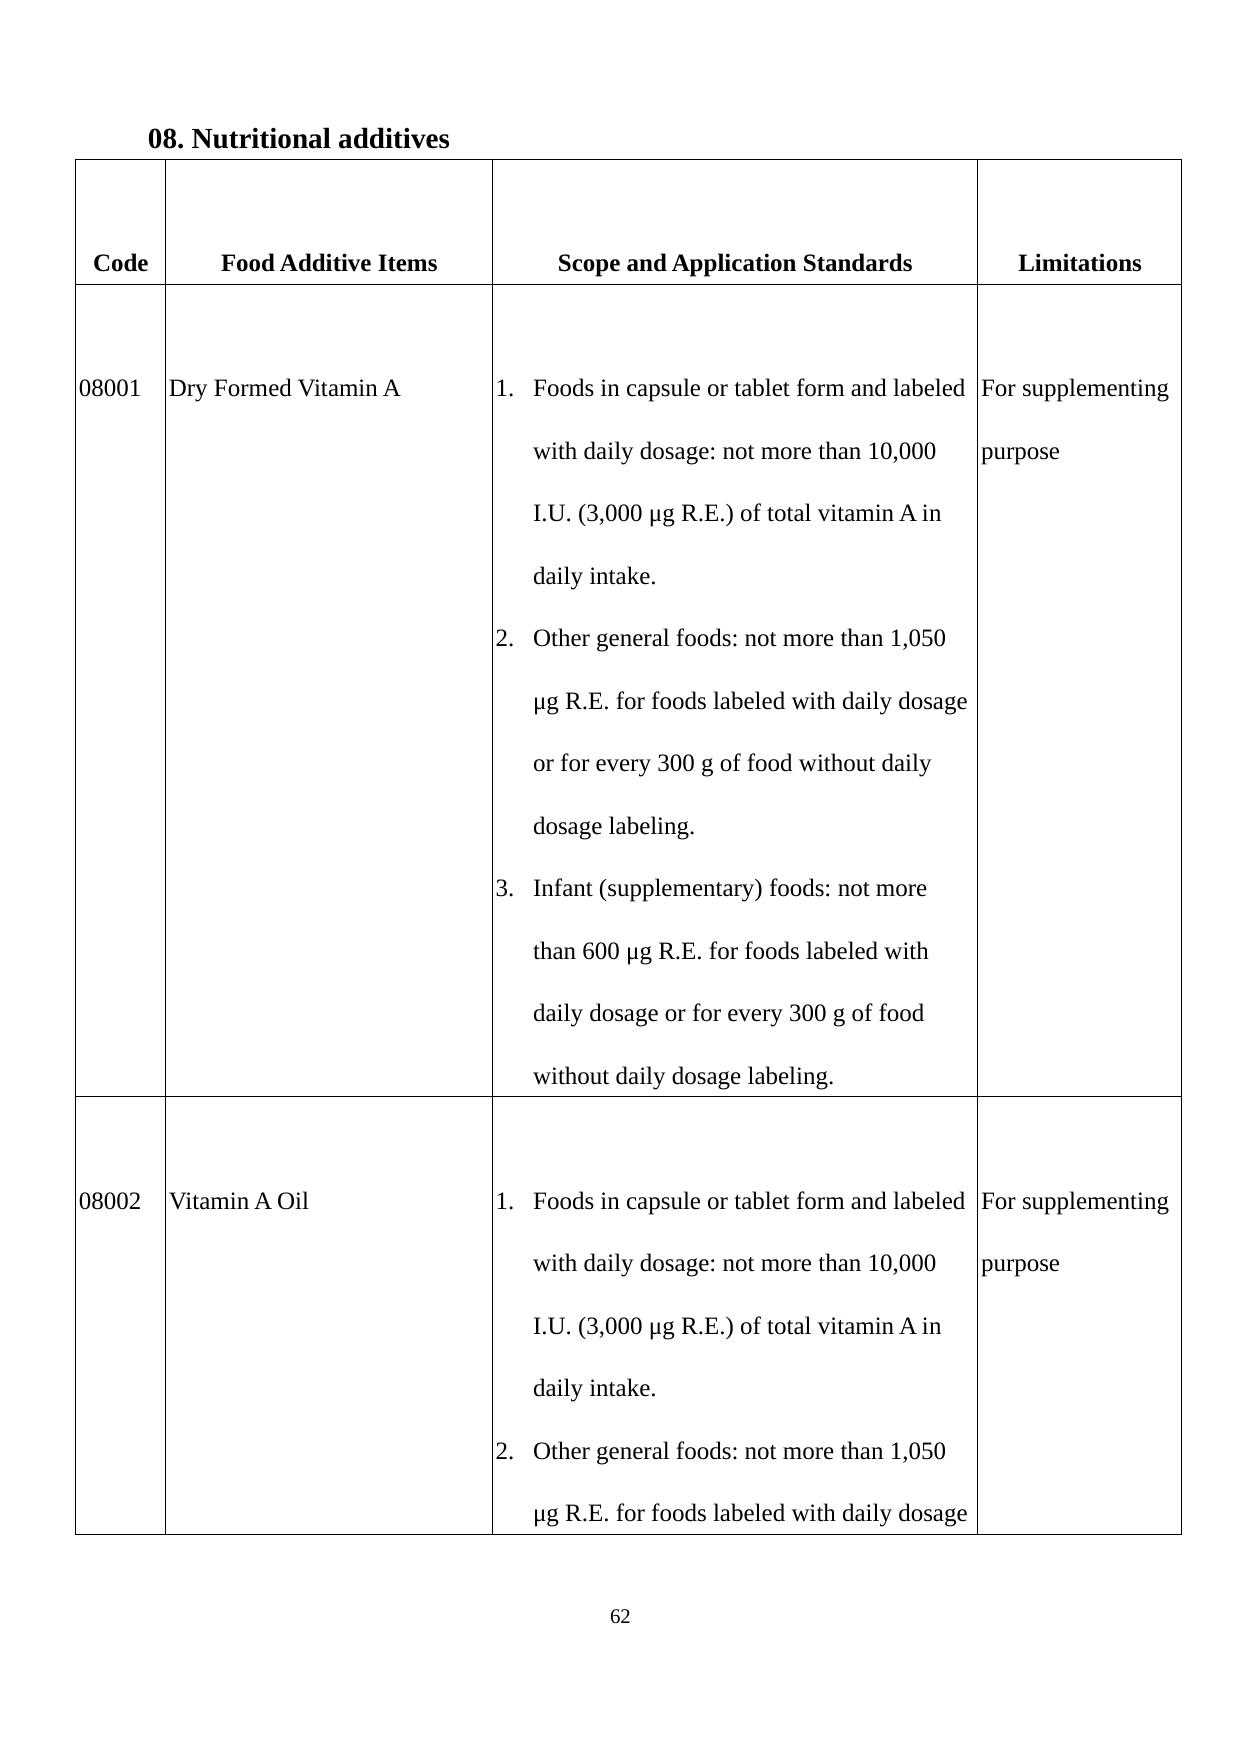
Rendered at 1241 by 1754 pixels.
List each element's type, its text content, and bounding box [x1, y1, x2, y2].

table_cell Foods in capsule or tablet form and labeled with daily dosage: not more than 10,000 I.U. (3,000 μg R.E.) of total vitamin A in daily intake. Other general foods: not more than 1,050 μg R.E. for foods labeled with daily dosage [493, 1097, 977, 1534]
table_cell 08001 [76, 285, 165, 1096]
table_cell 08002 [76, 1097, 165, 1534]
table_header Scope and Application Standards [493, 160, 977, 284]
table_cell Foods in capsule or tablet form and labeled with daily dosage: not more than 10,000 I.U. (3,000 μg R.E.) of total vitamin A in daily intake. Other general foods: not more than 1,050 μg R.E. for foods labeled with daily dosage or for every 300 g of food without daily dosage labeling. Infant (supplementary) foods: not more than 600 μg R.E. for foods labeled with daily dosage or for every 300 g of food without daily dosage labeling. [493, 285, 977, 1096]
table_header Food Additive Items [166, 160, 492, 284]
table_cell For supplementing purpose [978, 1097, 1181, 1534]
table_cell Vitamin A Oil [166, 1097, 492, 1534]
table_cell Dry Formed Vitamin A [166, 285, 492, 1096]
text 08. Nutritional additives [148, 96, 1092, 159]
table_header Limitations [978, 160, 1181, 284]
table_cell For supplementing purpose [978, 285, 1181, 1096]
table_header Code [76, 160, 165, 284]
